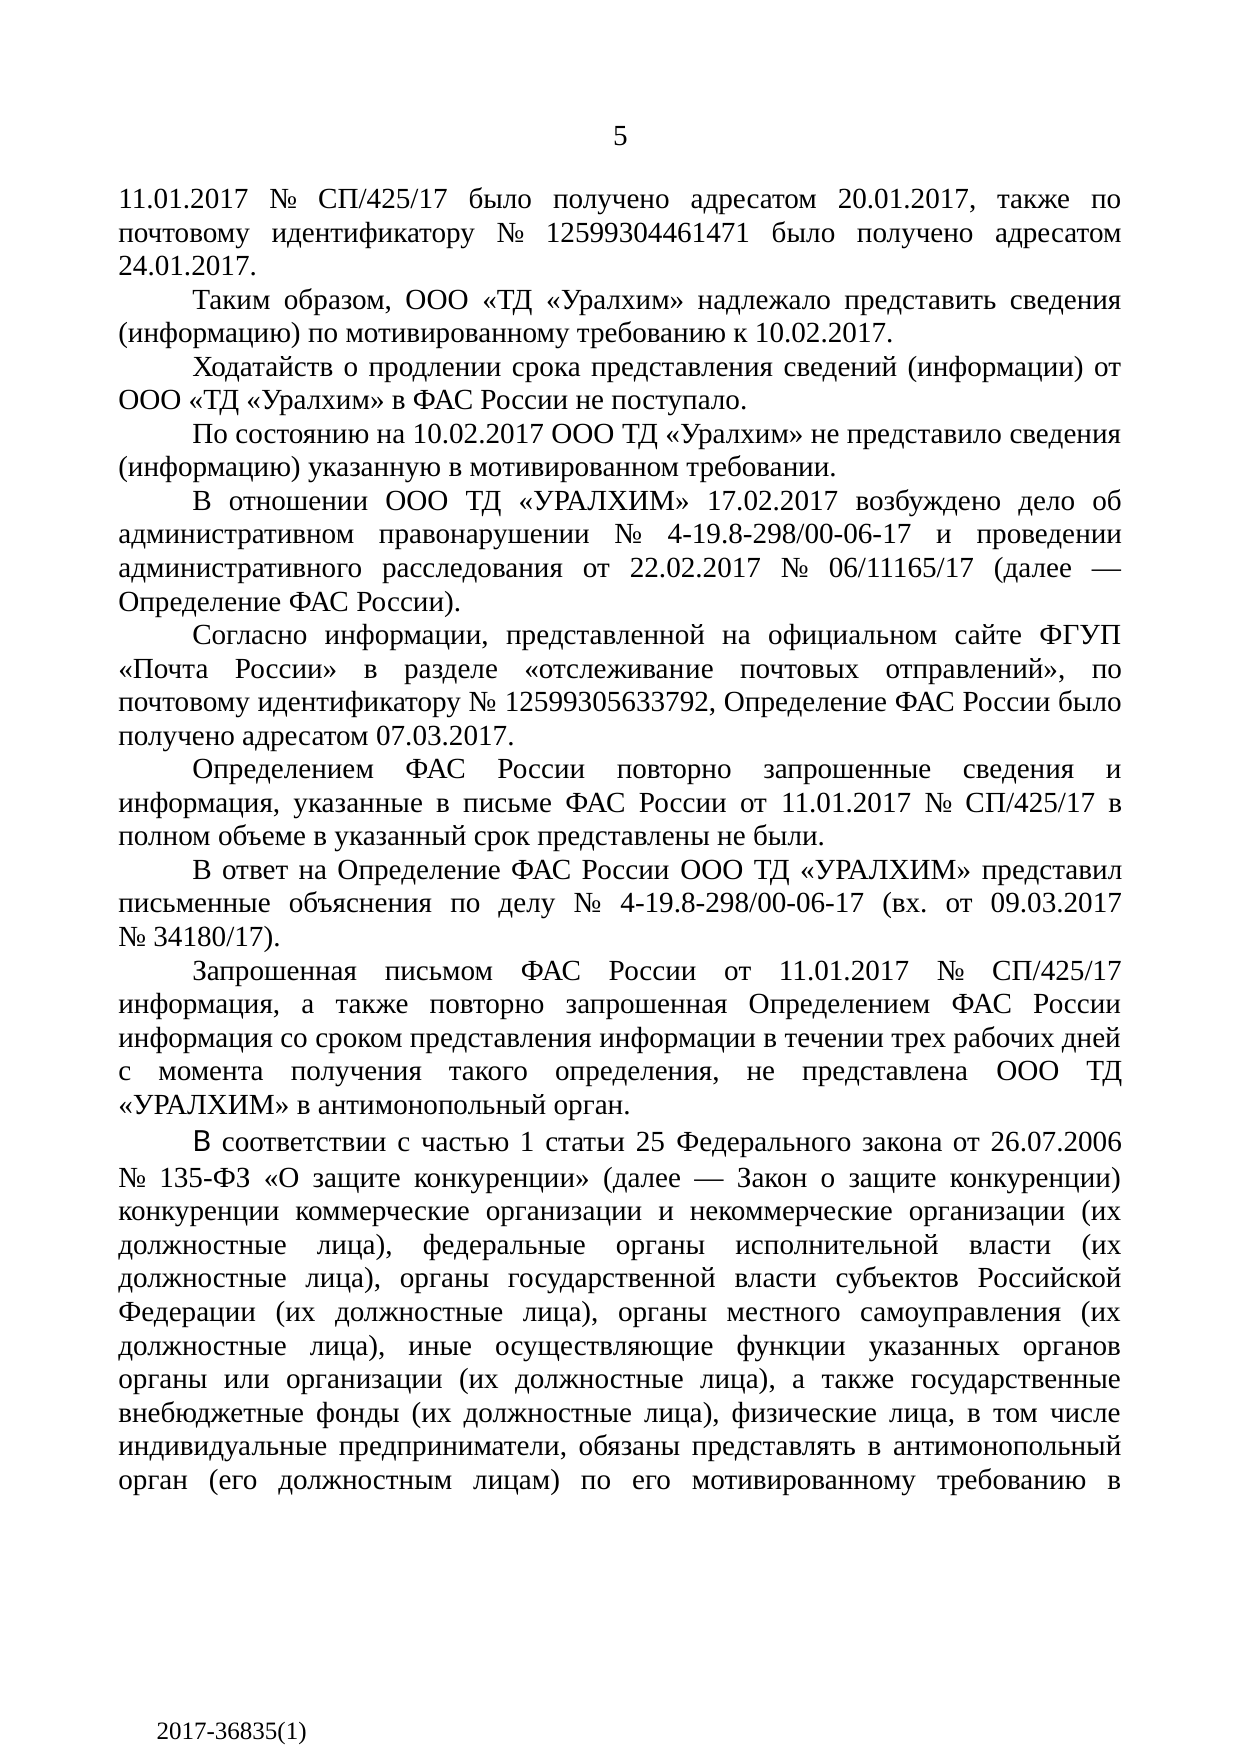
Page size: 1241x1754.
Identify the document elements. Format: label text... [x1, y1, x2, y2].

text Определением ФАС России повторно запрошенные сведения и информация, указанные в письме ФАС России от 11.01.2017 № СП/425/17 в полном объеме в указанный срок представлены не были. [118, 751, 1122, 852]
text Запрошенная письмом ФАС России от 11.01.2017 № СП/425/17 информация, а также повторно запрошенная Определением ФАС России информация со сроком представления информации в течении трех рабочих дней с момента получения такого определения, не представлена ООО ТД «УРАЛХИМ» в антимонопольный орган. [118, 953, 1122, 1120]
text По состоянию на 10.02.2017 ООО ТД «Уралхим» не представило сведения (информацию) указанную в мотивированном требовании. [118, 416, 1122, 483]
text 11.01.2017 № СП/425/17 было получено адресатом 20.01.2017, также по почтовому идентификатору № 12599304461471 было получено адресатом 24.01.2017. [118, 181, 1122, 282]
text В ответ на Определение ФАС России ООО ТД «УРАЛХИМ» представил письменные объяснения по делу № 4-19.8-298/00-06-17 (вх. от 09.03.2017 № 34180/17). [118, 852, 1122, 953]
text Согласно информации, представленной на официальном сайте ФГУП «Почта России» в разделе «отслеживание почтовых отправлений», по почтовому идентификатору № 12599305633792, Определение ФАС России было получено адресатом 07.03.2017. [118, 617, 1122, 751]
text В соответствии с частью 1 статьи 25 Федерального закона от 26.07.2006 № 135-ФЗ «О защите конкуренции» (далее — Закон о защите конкуренции) конкуренции коммерческие организации и некоммерческие организации (их должностные лица), федеральные органы исполнительной власти (их должностные лица), органы государственной власти субъектов Российской Федерации (их должностные лица), органы местного самоуправления (их должностные лица), иные осуществляющие функции указанных органов органы или организации (их должностные лица), а также государственные внебюджетные фонды (их должностные лица), физические лица, в том числе индивидуальные предприниматели, обязаны представлять в антимонопольный орган (его должностным лицам) по его мотивированному требованию в [118, 1120, 1122, 1495]
text Ходатайств о продлении срока представления сведений (информации) от ООО «ТД «Уралхим» в ФАС России не поступало. [118, 349, 1122, 416]
text В отношении ООО ТД «УРАЛХИМ» 17.02.2017 возбуждено дело об административном правонарушении № 4-19.8-298/00-06-17 и проведении административного расследования от 22.02.2017 № 06/11165/17 (далее — Определение ФАС России). [118, 483, 1122, 617]
text Таким образом, ООО «ТД «Уралхим» надлежало представить сведения (информацию) по мотивированному требованию к 10.02.2017. [118, 282, 1122, 349]
